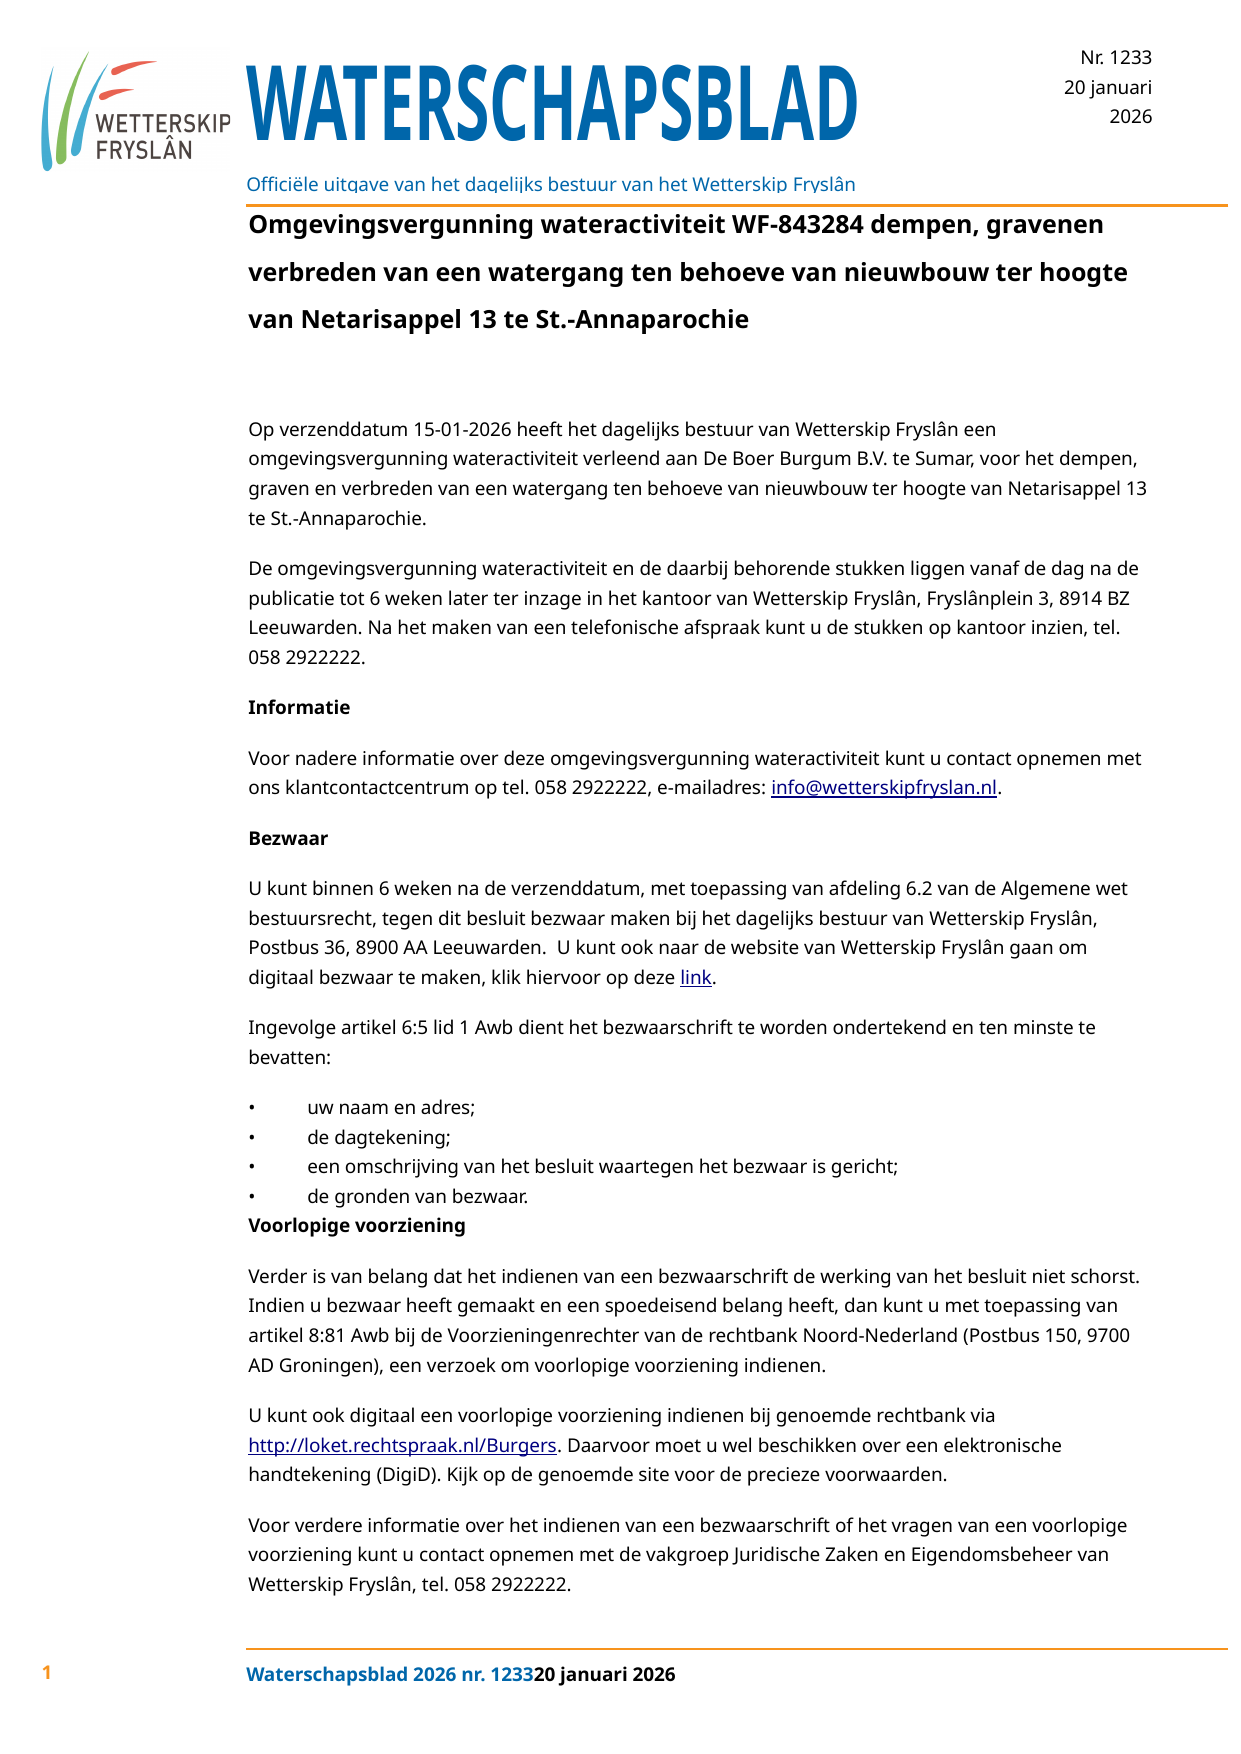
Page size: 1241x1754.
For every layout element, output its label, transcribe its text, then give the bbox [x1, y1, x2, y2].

text Voorlopige voorziening [248, 1213, 1152, 1238]
text Verder is van belang dat het indienen van een bezwaarschrift de werking van het besluit niet schorst. Indien u bezwaar heeft gemaakt en een spoedeisend belang heeft, dan kunt u met toepassing van artikel 8:81 Awb bij de Voorzieningenrechter van de rechtbank Noord-Nederland (Postbus 150, 9700 AD Groningen), een verzoek om voorlopige voorziening indienen. [248, 1263, 1152, 1377]
text Bezwaar [248, 825, 1152, 850]
picture [41, 47, 231, 172]
text Op verzenddatum 15-01-2026 heeft het dagelijks bestuur van Wetterskip Fryslân een omgevingsvergunning wateractiviteit verleend aan De Boer Burgum B.V. te Sumar, voor het dempen, graven en verbreden van een watergang ten behoeve van nieuwbouw ter hoogte van Netarisappel 13 te St.-Annaparochie. [248, 416, 1152, 530]
text Voor verdere informatie over het indienen van een bezwaarschrift of het vragen van een voorlopige voorziening kunt u contact opnemen met de vakgroep Juridische Zaken en Eigendomsbeheer van Wetterskip Fryslân, tel. 058 2922222. [248, 1512, 1152, 1597]
text De omgevingsvergunning wateractiviteit en de daarbij behorende stukken liggen vanaf de dag na de publicatie tot 6 weken later ter inzage in het kantoor van Wetterskip Fryslân, Fryslânplein 3, 8914 BZ Leeuwarden. Na het maken van een telefonische afspraak kunt u de stukken op kantoor inzien, tel. 058 2922222. [248, 555, 1152, 669]
list een omschrijving van het besluit waartegen het bezwaar is gericht; [248, 1153, 1152, 1179]
text U kunt ook digitaal een voorlopige voorziening indienen bij genoemde rechtbank via http://loket.rechtspraak.nl/Burgers. Daarvoor moet u wel beschikken over een elektronische handtekening (DigiD). Kijk op de genoemde site voor de precieze voorwaarden. [248, 1402, 1152, 1487]
text Informatie [248, 694, 1152, 720]
list de dagtekening; [248, 1124, 1152, 1149]
list uw naam en adres; [248, 1094, 1152, 1120]
list de gronden van bezwaar. [248, 1183, 1152, 1209]
text Voor nadere informatie over deze omgevingsvergunning wateractiviteit kunt u contact opnemen met ons klantcontactcentrum op tel. 058 2922222, e-mailadres: info@wetterskipfryslan.nl. [248, 745, 1152, 800]
text Omgevingsvergunning wateractiviteit WF-843284 dempen, gravenen verbreden van een watergang ten behoeve van nieuwbouw ter hoogte van Netarisappel 13 te St.-Annaparochie [248, 207, 1152, 336]
text Ingevolge artikel 6:5 lid 1 Awb dient het bezwaarschrift te worden ondertekend en ten minste te bevatten: [248, 1014, 1152, 1069]
text U kunt binnen 6 weken na de verzenddatum, met toepassing van afdeling 6.2 van de Algemene wet bestuursrecht, tegen dit besluit bezwaar maken bij het dagelijks bestuur van Wetterskip Fryslân, Postbus 36, 8900 AA Leeuwarden. U kunt ook naar de website van Wetterskip Fryslân gaan om digitaal bezwaar te maken, klik hiervoor op deze link. [248, 875, 1152, 989]
